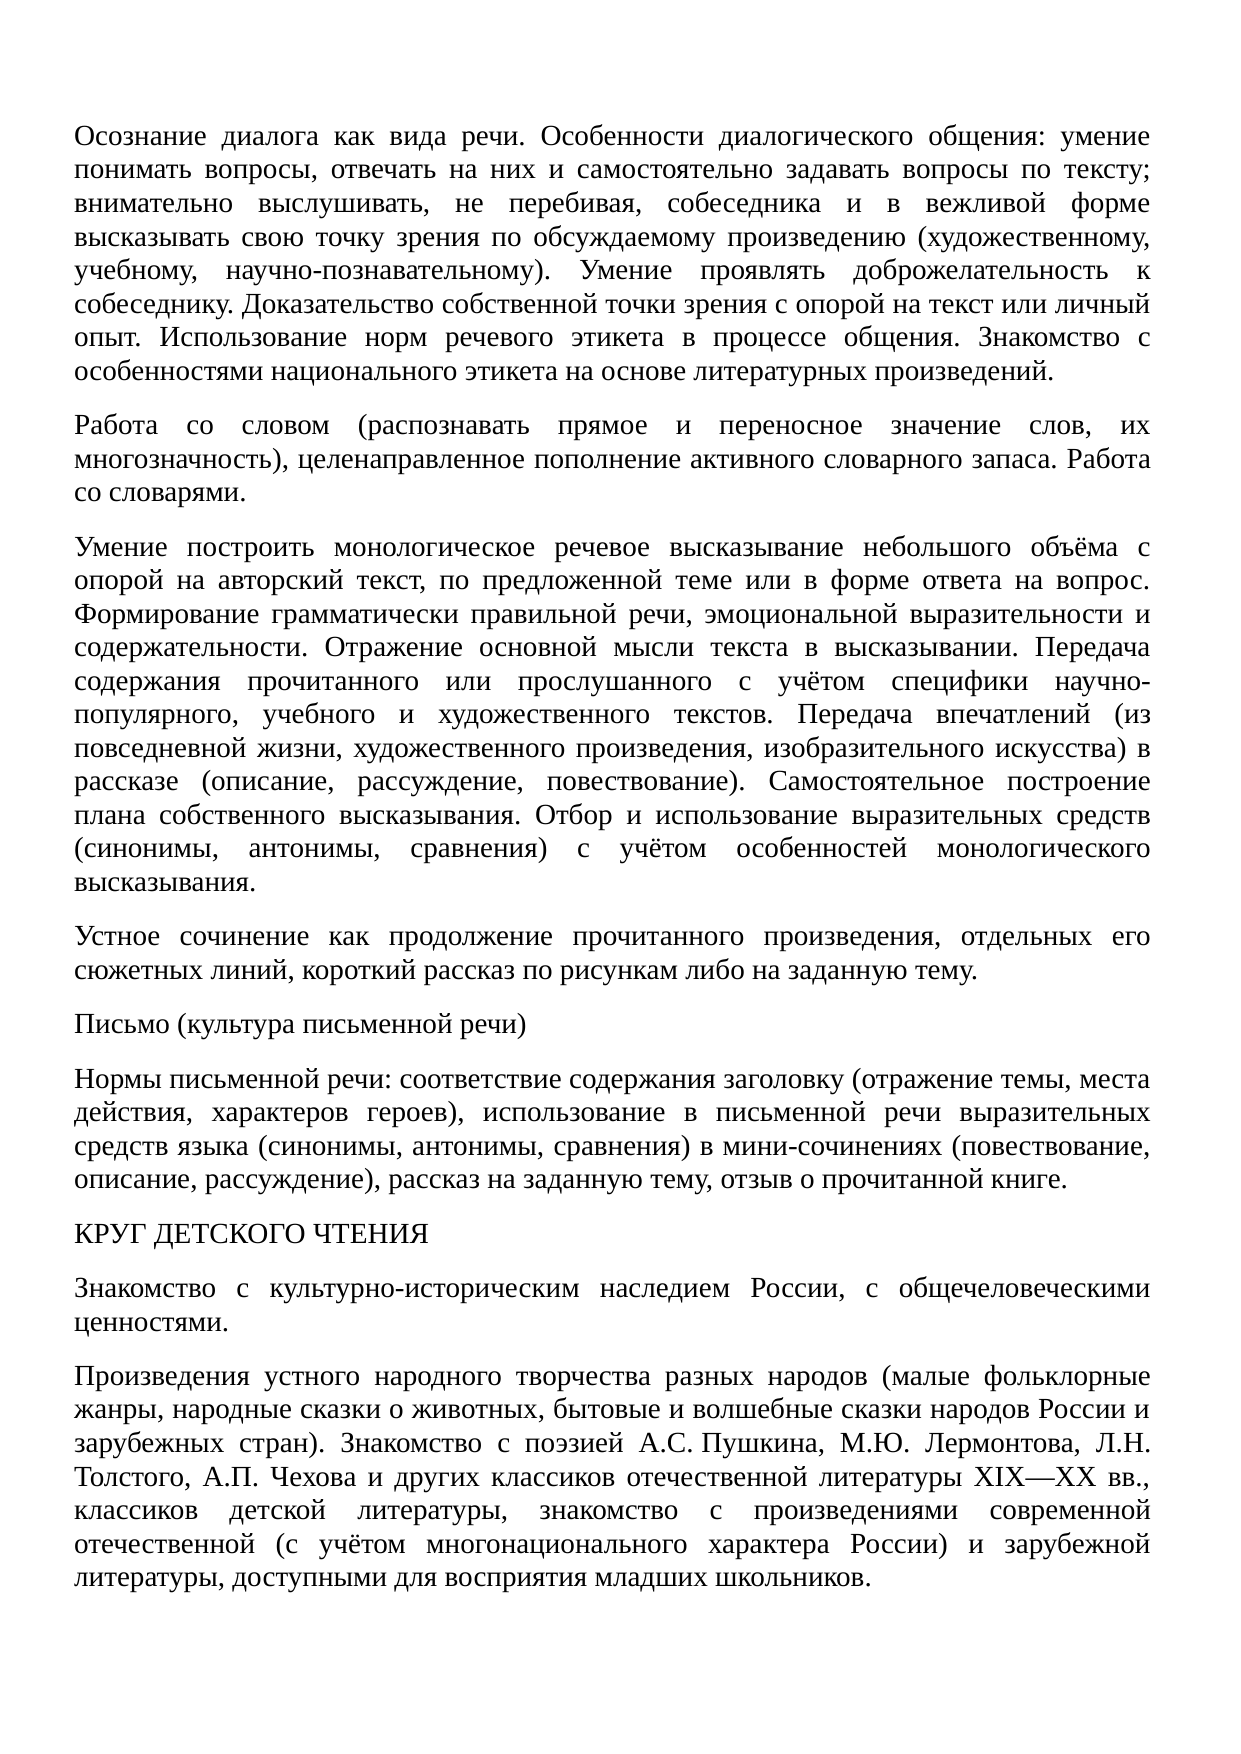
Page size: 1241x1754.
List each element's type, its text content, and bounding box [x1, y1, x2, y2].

text Умение построить монологическое речевое высказывание небольшого объёма с опорой на авторский текст, по предложенной теме или в форме ответа на вопрос. Формирование грамматически правильной речи, эмоциональной выразительности и содержательности. Отражение основной мысли текста в высказывании. Передача содержания прочитанного или прослушанного с учётом специфики научно-популярного, учебного и художественного текстов. Передача впечатлений (из повседневной жизни, художественного произведения, изобразительного искусства) в рассказе (описание, рассуждение, повествование). Самостоятельное построение плана собственного высказывания. Отбор и использование выразительных средств (синонимы, антонимы, сравнения) с учётом особенностей монологического высказывания. [74, 529, 1152, 898]
text Нормы письменной речи: соответствие содержания заголовку (отражение темы, места действия, характеров героев), использование в письменной речи выразительных средств языка (синонимы, антонимы, сравнения) в мини-сочинениях (повествование, описание, рассуждение), рассказ на заданную тему, отзыв о прочитанной книге. [74, 1061, 1152, 1195]
text Письмо (культура письменной речи) [74, 1006, 1152, 1040]
text КРУГ ДЕТСКОГО ЧТЕНИЯ [74, 1216, 1152, 1249]
text Произведения устного народного творчества разных народов (малые фольклорные жанры, народные сказки о животных, бытовые и волшебные сказки народов России и зарубежных стран). Знакомство с поэзией А.С. Пушкина, М.Ю. Лермонтова, Л.Н. Толстого, А.П. Чехова и других классиков отечественной литературы XIX—XX вв., классиков детской литературы, знакомство с произведениями современной отечественной (с учётом многонационального характера России) и зарубежной литературы, доступными для восприятия младших школьников. [74, 1358, 1152, 1593]
text Устное сочинение как продолжение прочитанного произведения, отдельных его сюжетных линий, короткий рассказ по рисункам либо на заданную тему. [74, 918, 1152, 986]
text Работа со словом (распознавать прямое и переносное значение слов, их многозначность), целенаправленное пополнение активного словарного запаса. Работа со словарями. [74, 407, 1152, 508]
text Осознание диалога как вида речи. Особенности диалогического общения: умение понимать вопросы, отвечать на них и самостоятельно задавать вопросы по тексту; внимательно выслушивать, не перебивая, собеседника и в вежливой форме высказывать свою точку зрения по обсуждаемому произведению (художественному, учебному, научно-познавательному). Умение проявлять доброжелательность к собеседнику. Доказательство собственной точки зрения с опорой на текст или личный опыт. Использование норм речевого этикета в процессе общения. Знакомство с особенностями национального этикета на основе литературных произведений. [74, 118, 1152, 386]
text Знакомство с культурно-историческим наследием России, с общечеловеческими ценностями. [74, 1270, 1152, 1337]
